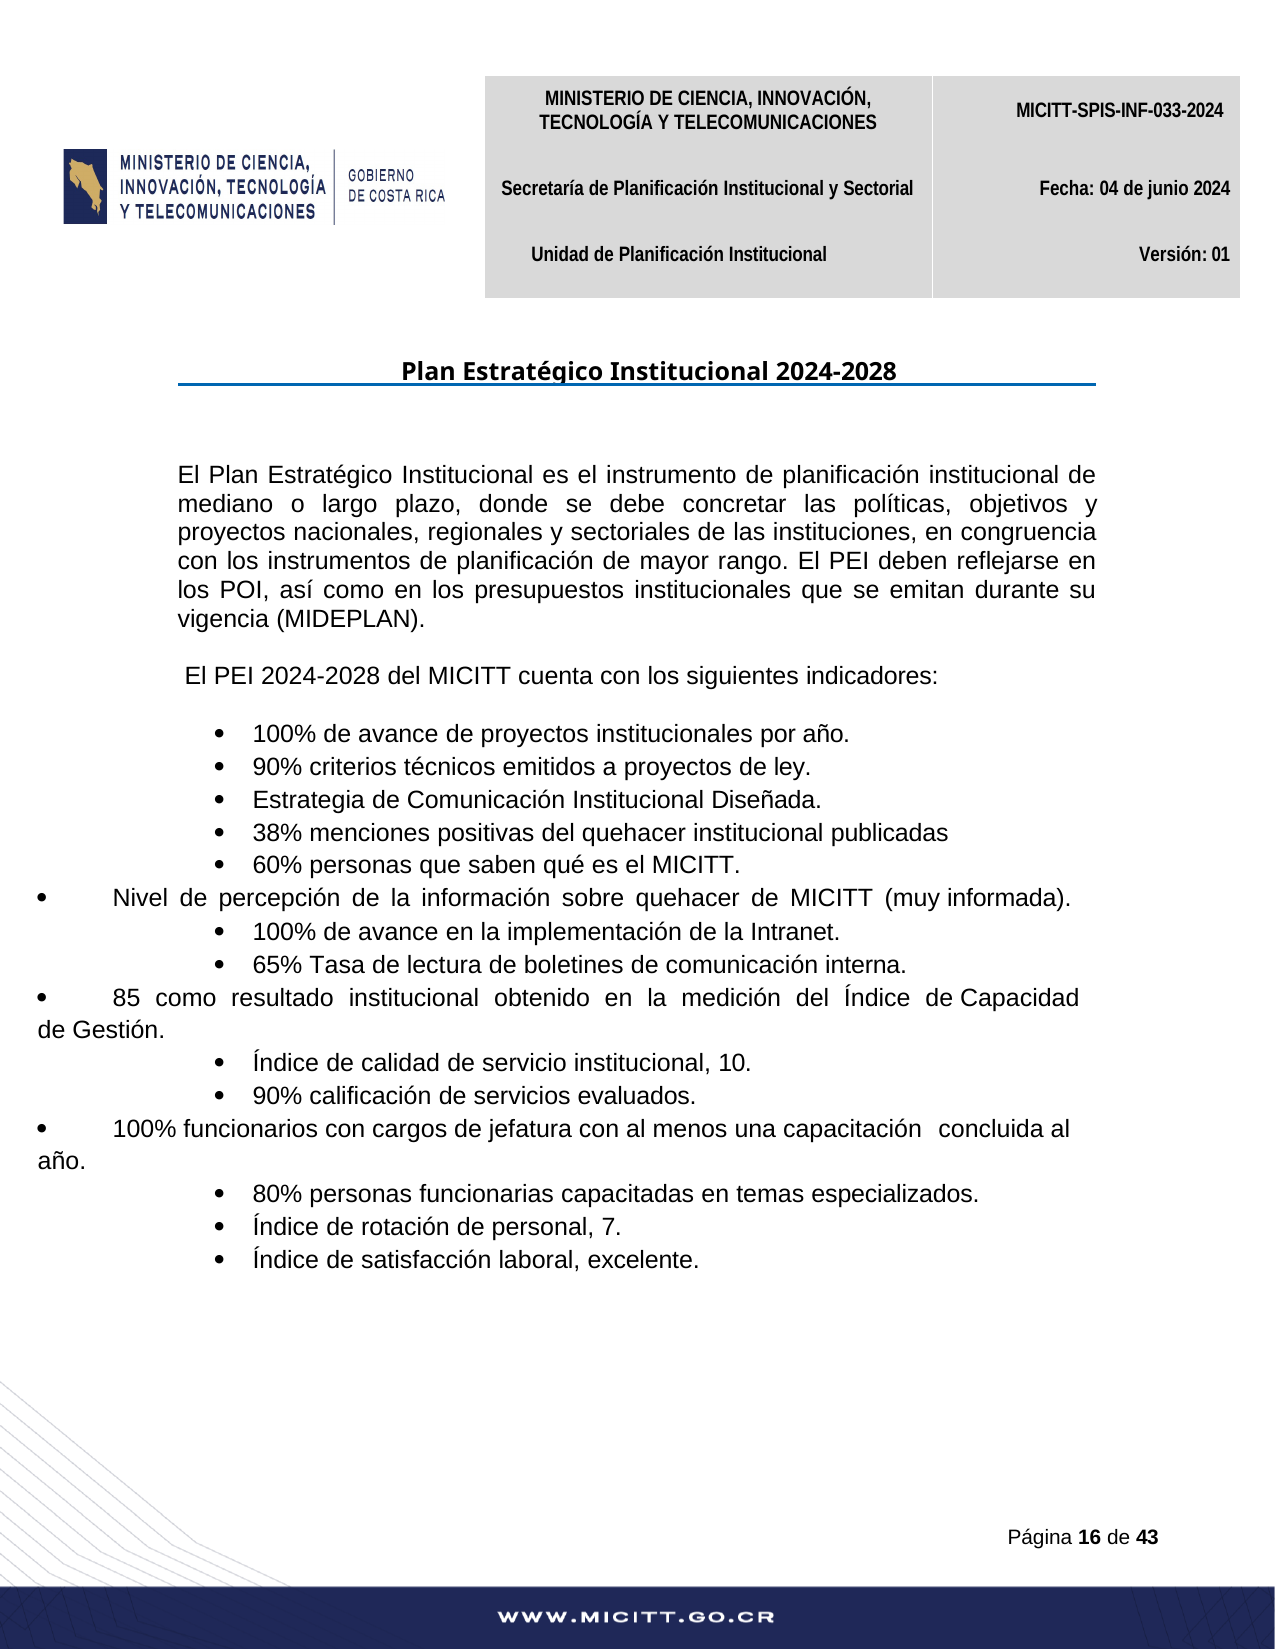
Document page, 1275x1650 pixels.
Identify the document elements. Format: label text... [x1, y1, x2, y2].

list 100% de avance en la implementación de la Intranet. [215, 917, 1237, 946]
list 90% criterios técnicos emitidos a proyectos de ley. [215, 752, 1237, 781]
list Índice de calidad de servicio institucional, 10. [215, 1048, 1237, 1077]
list Índice de satisfacción laboral, excelente. [215, 1245, 1237, 1274]
list Nivel de percepción de la información sobre quehacer de MICITT (muy informada). [37, 883, 1098, 912]
list 90% calificación de servicios evaluados. [215, 1081, 1237, 1109]
list 85 como resultado institucional obtenido en la medición del Índice de Capacidad de Gestión. [37, 983, 1097, 1044]
list 100% de avance de proyectos institucionales por año. [215, 719, 1237, 748]
list 38% menciones positivas del quehacer institucional publicadas [215, 818, 1237, 847]
list 80% personas funcionarias capacitadas en temas especializados. [215, 1179, 1237, 1208]
list Índice de rotación de personal, 7. [215, 1212, 1237, 1241]
text El PEI 2024-2028 del MICITT cuenta con los siguientes indicadores: [184, 661, 1237, 690]
list Estrategia de Comunicación Institucional Diseñada. [215, 785, 1237, 814]
list 60% personas que saben qué es el MICITT. [215, 850, 1237, 879]
list 100% funcionarios con cargos de jefatura con al menos una capacitación concluida al año. [37, 1114, 1097, 1175]
list 65% Tasa de lectura de boletines de comunicación interna. [215, 950, 1237, 978]
subtitle Plan Estratégico Institucional 2024-2028 [37, 354, 1236, 388]
text El Plan Estratégico Institucional es el instrumento de planificación institucional de mediano o largo plazo, donde se debe concretar las políticas, objetivos y proyectos nacionales, regionales y sectoriales de las instituciones, en congruencia con los instrumentos de planificación de mayor rango. El PEI deben reflejarse en los POI, así como en los presupuestos institucionales que se emitan durante su vigencia (MIDEPLAN). [177, 460, 1098, 632]
